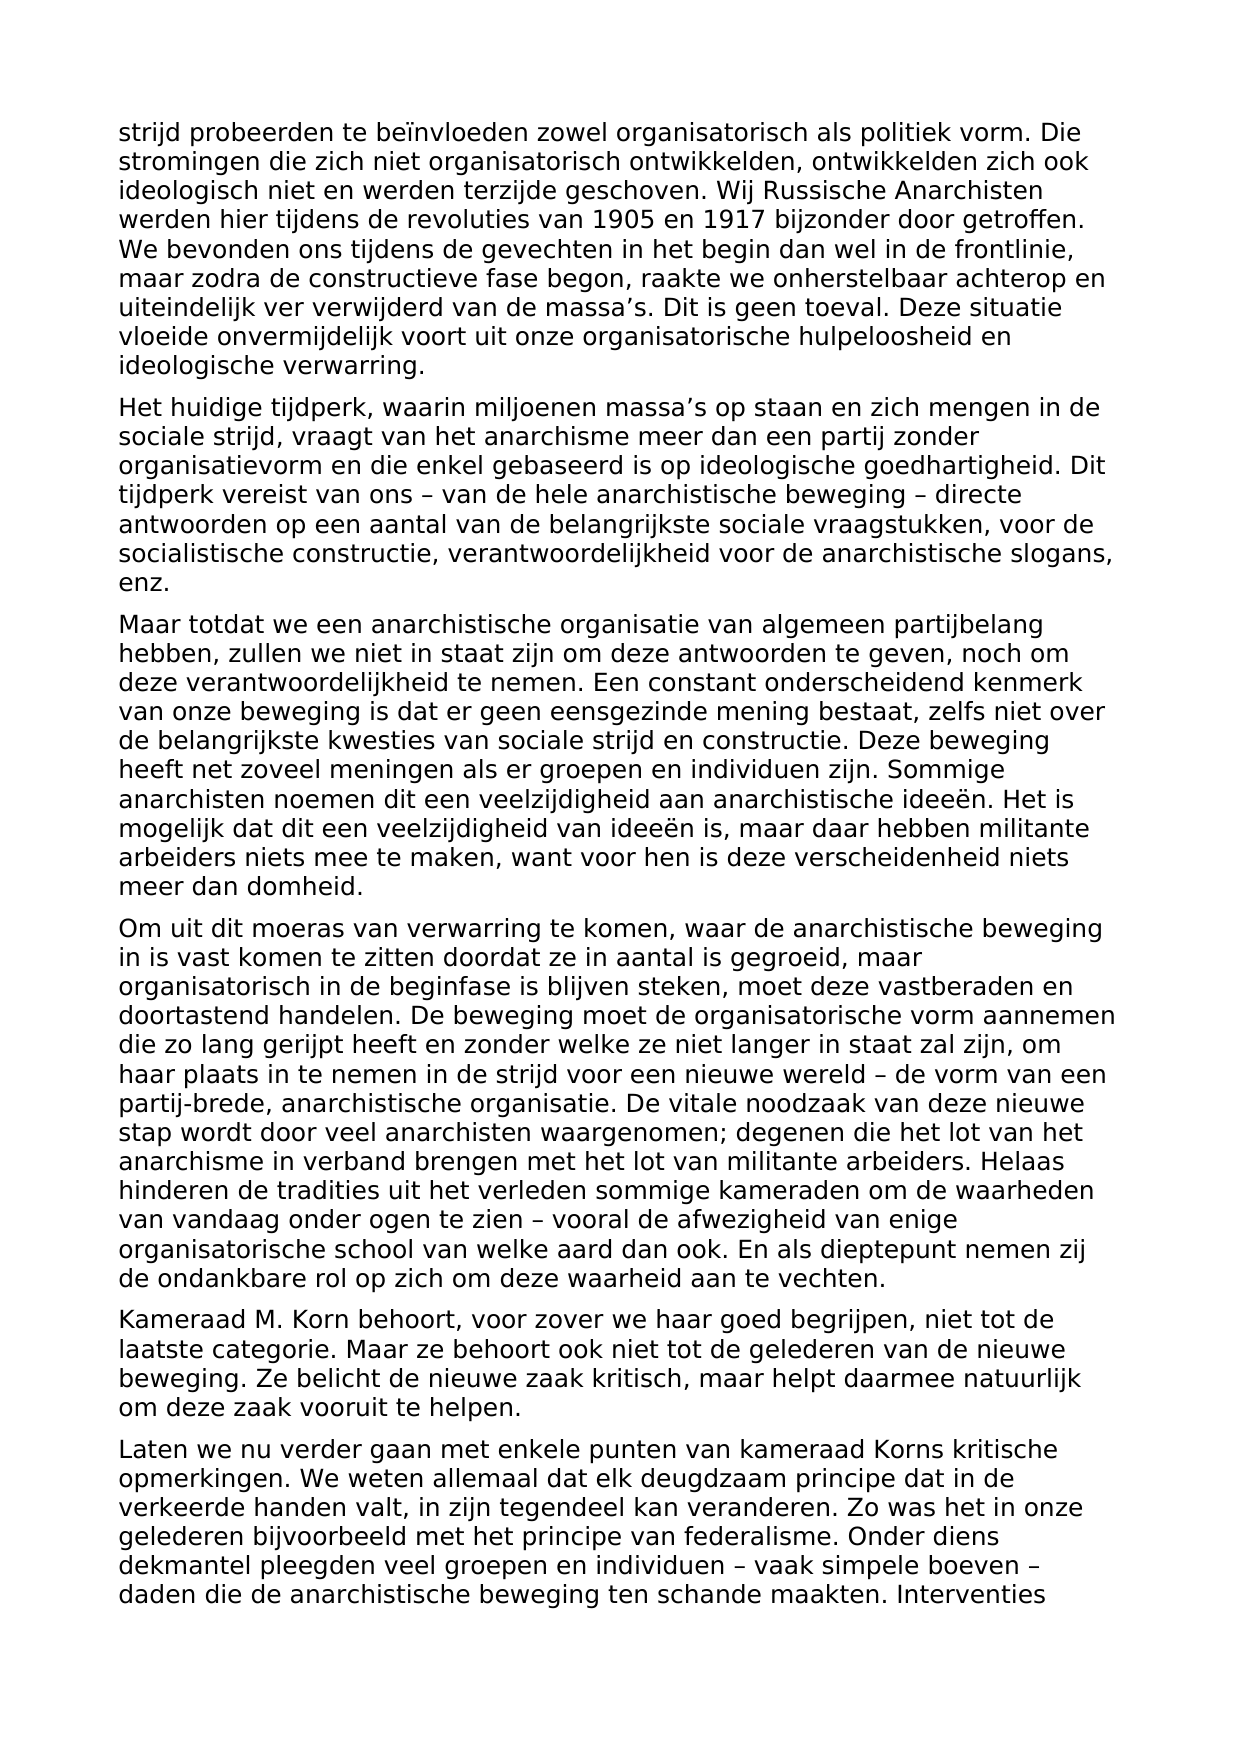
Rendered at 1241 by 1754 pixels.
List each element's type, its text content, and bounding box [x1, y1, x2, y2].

text strijd probeerden te beïnvloeden zowel organisatorisch als politiek vorm. Die stromingen die zich niet organisatorisch ontwikkelden, ontwikkelden zich ook ideologisch niet en werden terzijde geschoven. Wij Russische Anarchisten werden hier tijdens de revoluties van 1905 en 1917 bijzonder door getroffen. We bevonden ons tijdens de gevechten in het begin dan wel in de frontlinie, maar zodra de constructieve fase begon, raakte we onherstelbaar achterop en uiteindelijk ver verwijderd van de massa’s. Dit is geen toeval. Deze situatie vloeide onvermijdelijk voort uit onze organisatorische hulpeloosheid en ideologische verwarring. [118, 118, 1122, 381]
text Kameraad M. Korn behoort, voor zover we haar goed begrijpen, niet tot de laatste categorie. Maar ze behoort ook niet tot de gelederen van de nieuwe beweging. Ze belicht de nieuwe zaak kritisch, maar helpt daarmee natuurlijk om deze zaak vooruit te helpen. [118, 1306, 1122, 1422]
text Maar totdat we een anarchistische organisatie van algemeen partijbelang hebben, zullen we niet in staat zijn om deze antwoorden te geven, noch om deze verantwoordelijkheid te nemen. Een constant onderscheidend kenmerk van onze beweging is dat er geen eensgezinde mening bestaat, zelfs niet over de belangrijkste kwesties van sociale strijd en constructie. Deze beweging heeft net zoveel meningen als er groepen en individuen zijn. Sommige anarchisten noemen dit een veelzijdigheid aan anarchistische ideeën. Het is mogelijk dat dit een veelzijdigheid van ideeën is, maar daar hebben militante arbeiders niets mee te maken, want voor hen is deze verscheidenheid niets meer dan domheid. [118, 610, 1122, 901]
text Om uit dit moeras van verwarring te komen, waar de anarchistische beweging in is vast komen te zitten doordat ze in aantal is gegroeid, maar organisatorisch in de beginfase is blijven steken, moet deze vastberaden en doortastend handelen. De beweging moet de organisatorische vorm aannemen die zo lang gerijpt heeft en zonder welke ze niet langer in staat zal zijn, om haar plaats in te nemen in de strijd voor een nieuwe wereld – de vorm van een partij-brede, anarchistische organisatie. De vitale noodzaak van deze nieuwe stap wordt door veel anarchisten waargenomen; degenen die het lot van het anarchisme in verband brengen met het lot van militante arbeiders. Helaas hinderen de tradities uit het verleden sommige kameraden om de waarheden van vandaag onder ogen te zien – vooral de afwezigheid van enige organisatorische school van welke aard dan ook. En als dieptepunt nemen zij de ondankbare rol op zich om deze waarheid aan te vechten. [118, 914, 1122, 1293]
text Het huidige tijdperk, waarin miljoenen massa’s op staan en zich mengen in de sociale strijd, vraagt van het anarchisme meer dan een partij zonder organisatievorm en die enkel gebaseerd is op ideologische goedhartigheid. Dit tijdperk vereist van ons – van de hele anarchistische beweging – directe antwoorden op een aantal van de belangrijkste sociale vraagstukken, voor de socialistische constructie, verantwoordelijkheid voor de anarchistische slogans, enz. [118, 393, 1122, 597]
text Laten we nu verder gaan met enkele punten van kameraad Korns kritische opmerkingen. We weten allemaal dat elk deugdzaam principe dat in de verkeerde handen valt, in zijn tegendeel kan veranderen. Zo was het in onze gelederen bijvoorbeeld met het principe van federalisme. Onder diens dekmantel pleegden veel groepen en individuen – vaak simpele boeven – daden die de anarchistische beweging ten schande maakten. Interventies [118, 1435, 1122, 1610]
